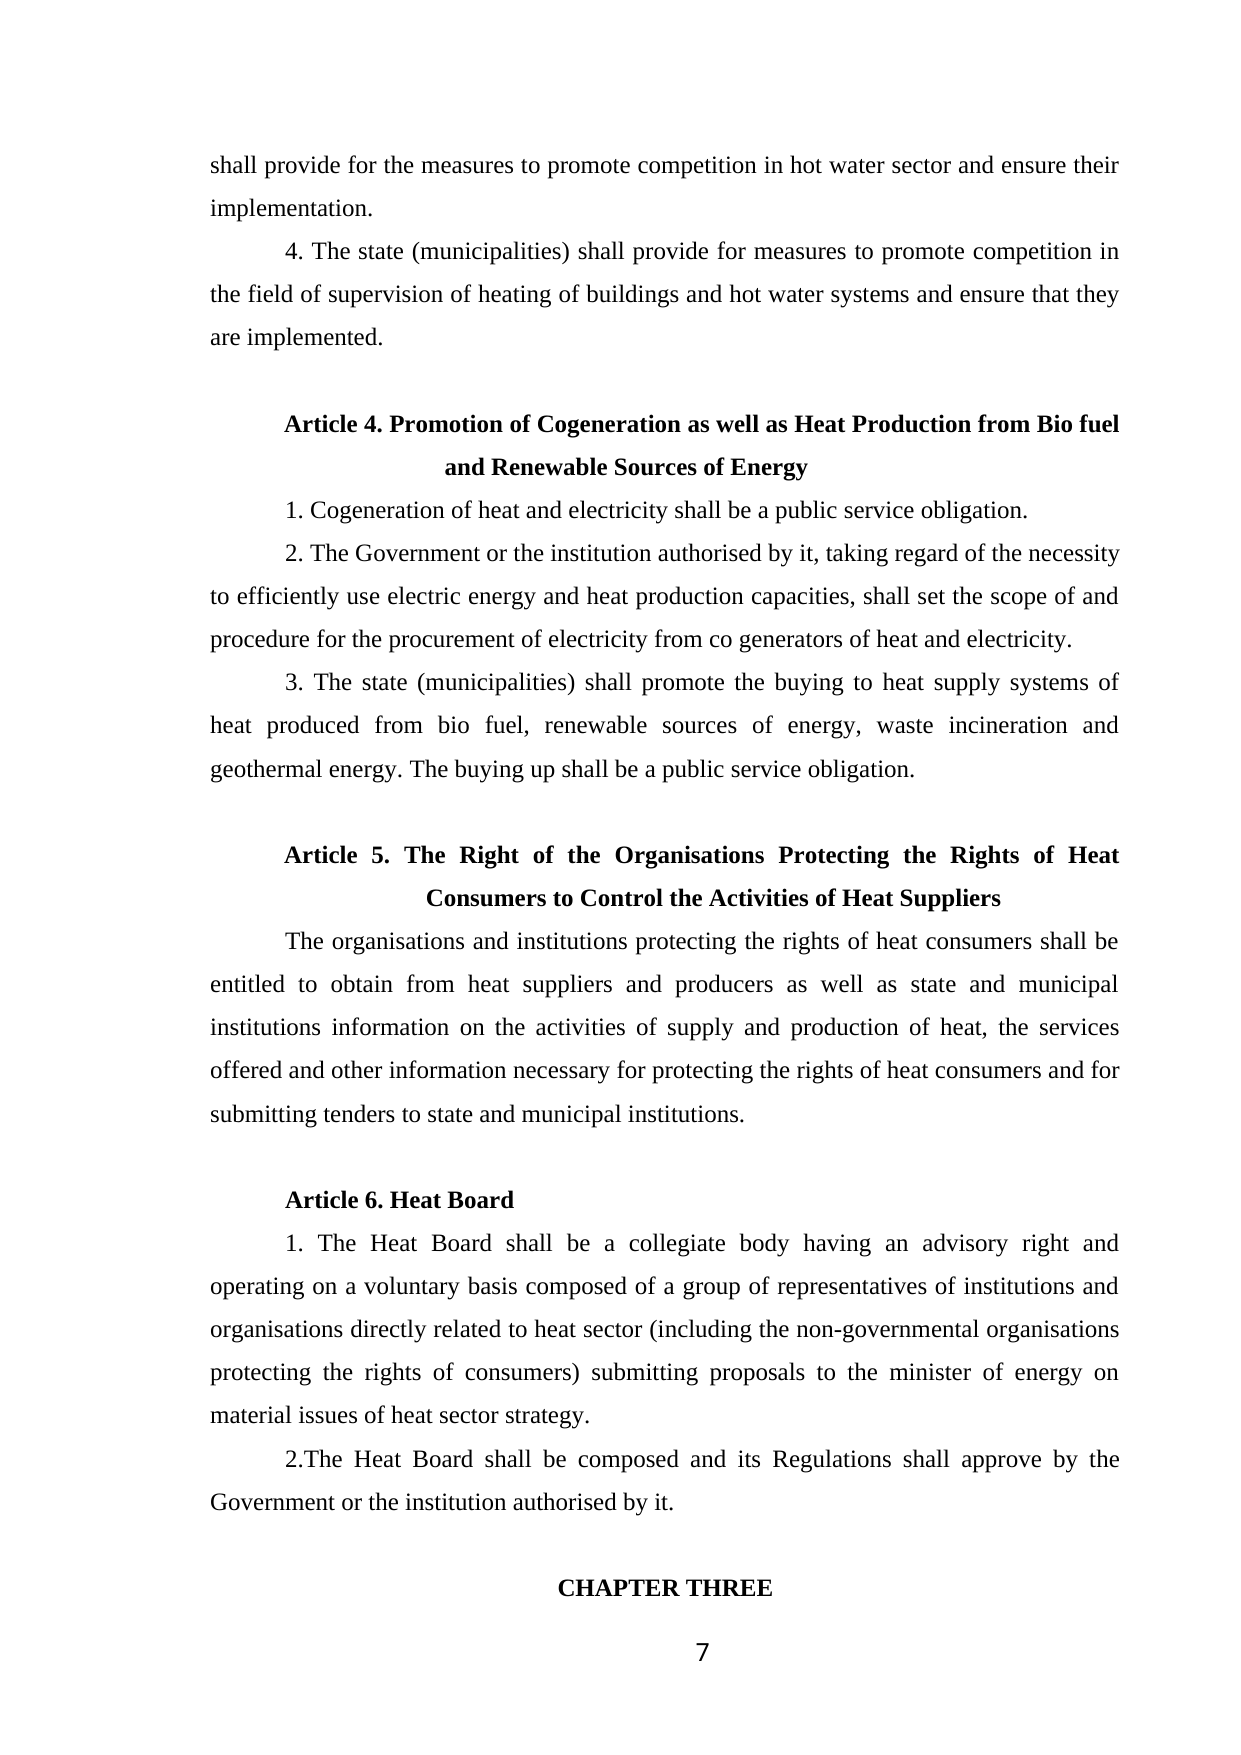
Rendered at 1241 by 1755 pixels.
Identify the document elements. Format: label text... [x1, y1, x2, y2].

text 3. The state (municipalities) shall promote the buying to heat supply systems of heat produced from bio fuel, renewable sources of energy, waste incineration and geothermal energy. The buying up shall be a public service obligation. [210, 667, 1120, 782]
text 2. The Heat Board shall be composed and its Regulations shall approve by the Government or the institution authorised by it. [210, 1444, 1120, 1516]
text 1. Cogeneration of heat and electricity shall be a public service obligation. [210, 495, 1120, 524]
text 4. The state (municipalities) shall provide for measures to promote competition in the field of supervision of heating of buildings and hot water systems and ensure that they are implemented. [210, 236, 1120, 351]
text Article 6. Heat Board [210, 1185, 1120, 1214]
text The organisations and institutions protecting the rights of heat consumers shall be entitled to obtain from heat suppliers and producers as well as state and municipal institutions information on the activities of supply and production of heat, the services offered and other information necessary for protecting the rights of heat consumers and for submitting tenders to state and municipal institutions. [210, 926, 1120, 1127]
text CHAPTER THREE [210, 1573, 1120, 1602]
text Article 4. Promotion of Cogeneration as well as Heat Production from Bio fuel and Renewable Sources of Energy [284, 409, 1120, 481]
text Article 5. The Right of the Organisations Protecting the Rights of Heat Consumers to Control the Activities of Heat Suppliers [284, 840, 1120, 912]
text 2. The Government or the institution authorised by it, taking regard of the necessity to efficiently use electric energy and heat production capacities, shall set the scope of and procedure for the procurement of electricity from co generators of heat and electricity. [210, 538, 1120, 653]
text shall provide for the measures to promote competition in hot water sector and ensure their implementation. [210, 150, 1120, 222]
text 1. The Heat Board shall be a collegiate body having an advisory right and operating on a voluntary basis composed of a group of representatives of institutions and organisations directly related to heat sector (including the non-governmental organisations protecting the rights of consumers) submitting proposals to the minister of energy on material issues of heat sector strategy. [210, 1228, 1120, 1429]
